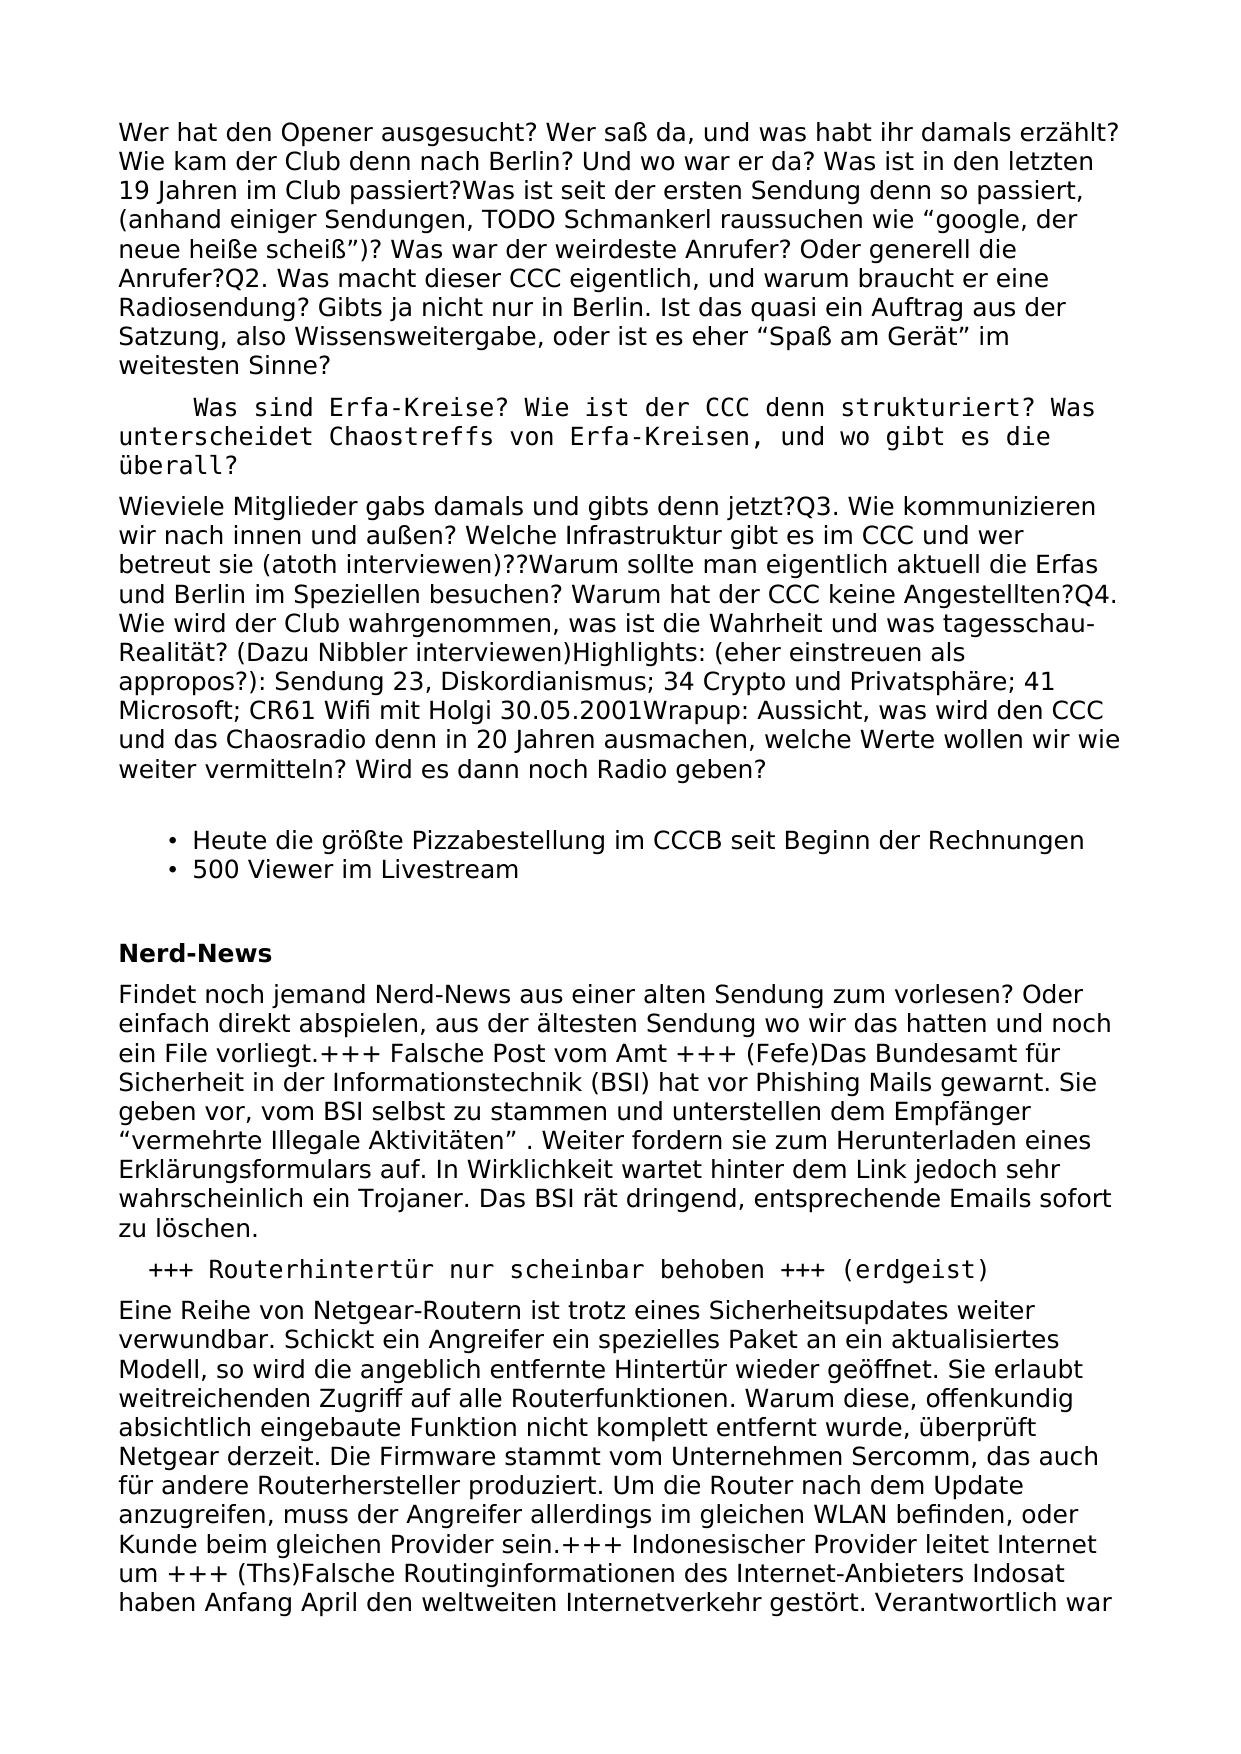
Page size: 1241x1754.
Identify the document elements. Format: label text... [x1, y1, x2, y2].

list Heute die größte Pizzabestellung im CCCB seit Beginn der Rechnungen [177, 826, 1122, 855]
text +++ Routerhintertür nur scheinbar behoben +++ (erdgeist) [118, 1256, 1122, 1285]
text Wieviele Mitglieder gabs damals und gibts denn jetzt?Q3. Wie kommunizieren wir nach innen und außen? Welche Infrastruktur gibt es im CCC und wer betreut sie (atoth interviewen)??Warum sollte man eigentlich aktuell die Erfas und Berlin im Speziellen besuchen? Warum hat der CCC keine Angestellten?Q4. Wie wird der Club wahrgenommen, was ist die Wahrheit und was tagesschau-Realität? (Dazu Nibbler interviewen)Highlights: (eher einstreuen als appropos?): Sendung 23, Diskordianismus; 34 Crypto und Privatsphäre; 41 Microsoft; CR61 Wifi mit Holgi 30.05.2001Wrapup: Aussicht, was wird den CCC und das Chaosradio denn in 20 Jahren ausmachen, welche Werte wollen wir wie weiter vermitteln? Wird es dann noch Radio geben? [118, 492, 1122, 784]
text Eine Reihe von Netgear-Routern ist trotz eines Sicherheitsupdates weiter verwundbar. Schickt ein Angreifer ein spezielles Paket an ein aktualisiertes Modell, so wird die angeblich entfernte Hintertür wieder geöffnet. Sie erlaubt weitreichenden Zugriff auf alle Routerfunktionen. Warum diese, offenkundig absichtlich eingebaute Funktion nicht komplett entfernt wurde, überprüft Netgear derzeit. Die Firmware stammt vom Unternehmen Sercomm, das auch für andere Routerhersteller produziert. Um die Router nach dem Update anzugreifen, muss der Angreifer allerdings im gleichen WLAN befinden, oder Kunde beim gleichen Provider sein.+++ Indonesischer Provider leitet Internet um +++ (Ths)Falsche Routinginformationen des Internet-Anbieters Indosat haben Anfang April den weltweiten Internetverkehr gestört. Verantwortlich war [118, 1296, 1122, 1617]
text Was sind Erfa-Kreise? Wie ist der CCC denn strukturiert? Was unterscheidet Chaostreffs von Erfa-Kreisen, und wo gibt es die überall? [118, 393, 1122, 481]
subtitle Nerd-News [118, 939, 1122, 968]
text Wer hat den Opener ausgesucht? Wer saß da, und was habt ihr damals erzählt? Wie kam der Club denn nach Berlin? Und wo war er da? Was ist in den letzten 19 Jahren im Club passiert?Was ist seit der ersten Sendung denn so passiert, (anhand einiger Sendungen, TODO Schmankerl raussuchen wie “google, der neue heiße scheiß”)? Was war der weirdeste Anrufer? Oder generell die Anrufer?Q2. Was macht dieser CCC eigentlich, und warum braucht er eine Radiosendung? Gibts ja nicht nur in Berlin. Ist das quasi ein Auftrag aus der Satzung, also Wissensweitergabe, oder ist es eher “Spaß am Gerät” im weitesten Sinne? [118, 118, 1122, 381]
text Findet noch jemand Nerd-News aus einer alten Sendung zum vorlesen? Oder einfach direkt abspielen, aus der ältesten Sendung wo wir das hatten und noch ein File vorliegt.+++ Falsche Post vom Amt +++ (Fefe)Das Bundesamt für Sicherheit in der Informationstechnik (BSI) hat vor Phishing Mails gewarnt. Sie geben vor, vom BSI selbst zu stammen und unterstellen dem Empfänger “vermehrte Illegale Aktivitäten” . Weiter fordern sie zum Herunterladen eines Erklärungsformulars auf. In Wirklichkeit wartet hinter dem Link jedoch sehr wahrscheinlich ein Trojaner. Das BSI rät dringend, entsprechende Emails sofort zu löschen. [118, 981, 1122, 1243]
list 500 Viewer im Livestream [177, 855, 1122, 884]
